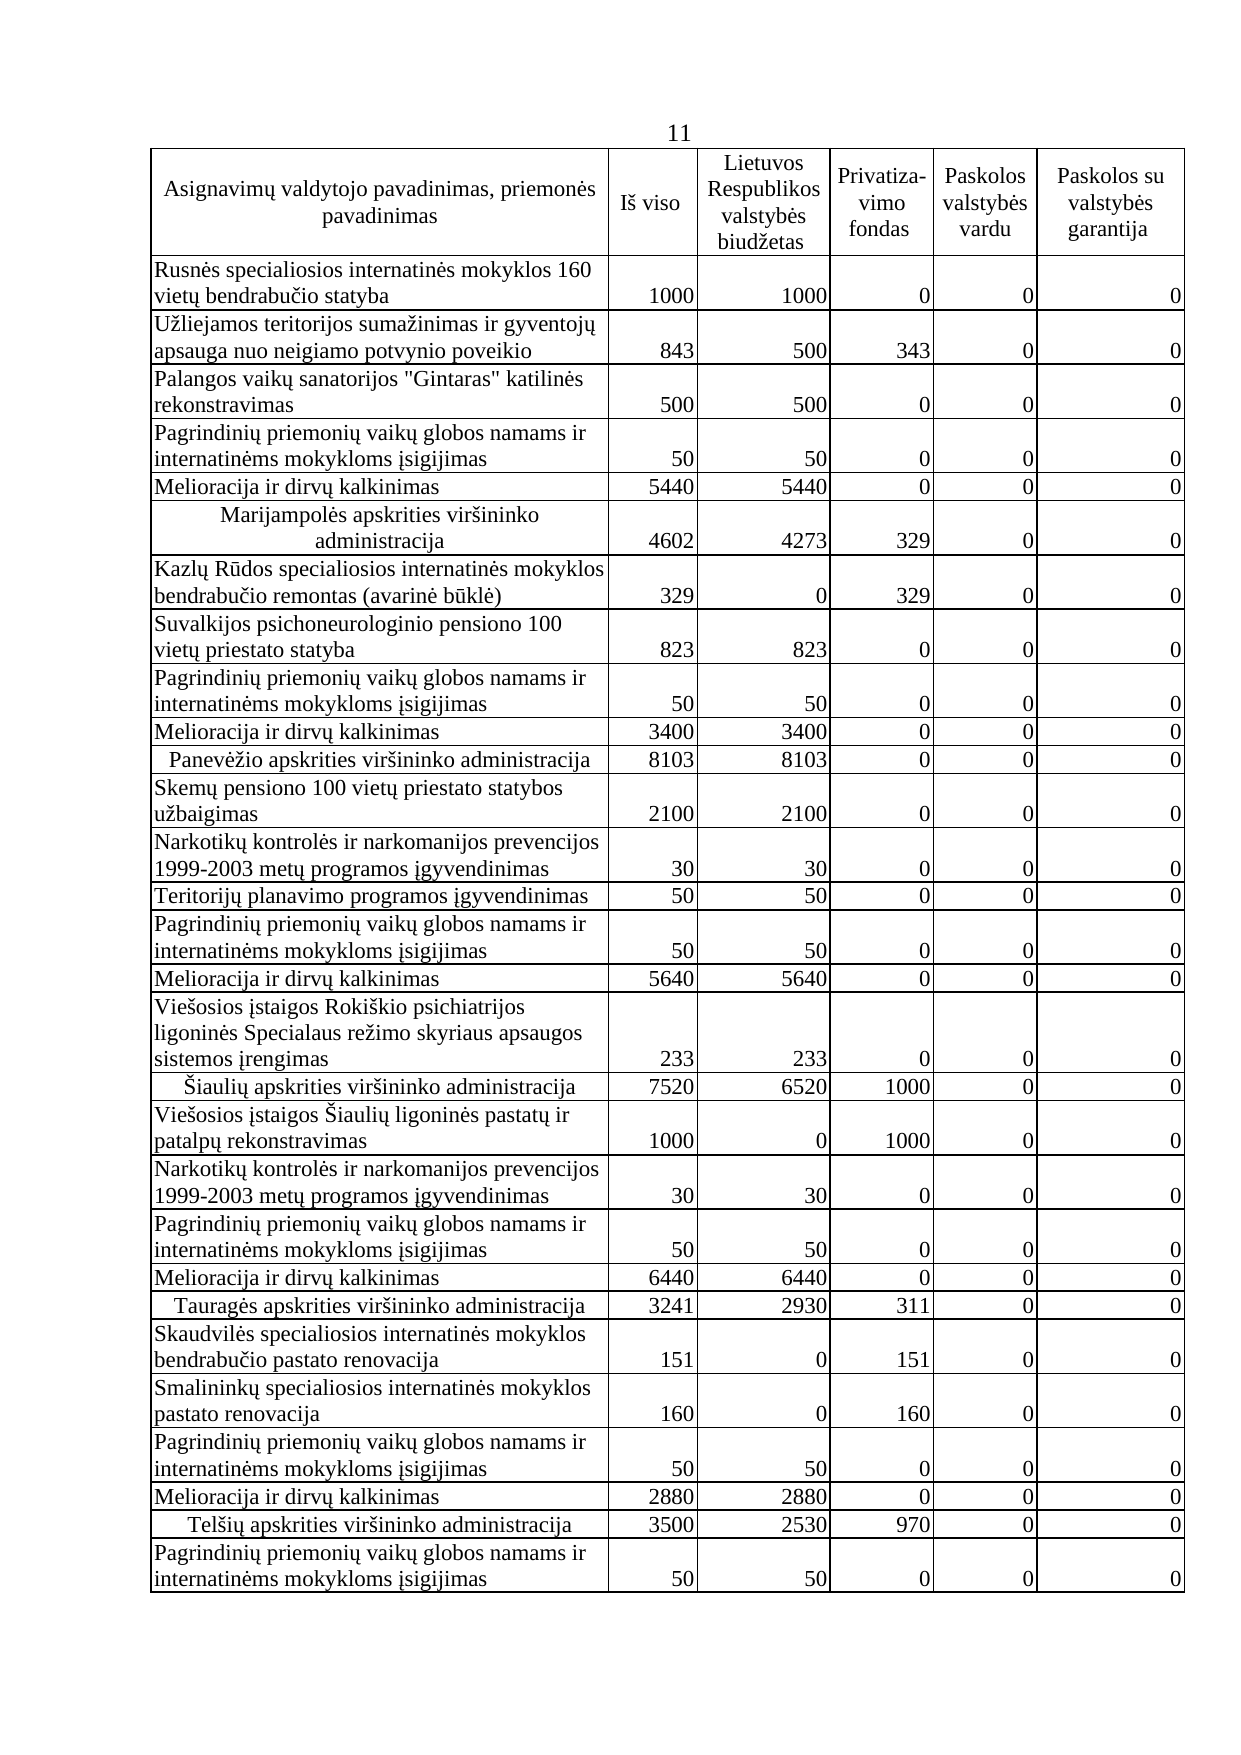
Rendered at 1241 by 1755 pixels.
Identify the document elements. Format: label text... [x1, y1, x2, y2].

table_header Paskolos valstybės vardu [934, 149, 1036, 254]
table_cell 50 [698, 1210, 829, 1262]
table_cell 0 [1038, 774, 1184, 827]
table_cell 823 [698, 610, 829, 662]
table_cell 0 [1038, 473, 1184, 499]
table_cell 0 [1038, 1101, 1184, 1154]
table_cell 0 [831, 256, 933, 309]
table_cell 343 [831, 311, 933, 363]
table_cell 0 [934, 419, 1036, 472]
table_cell 843 [609, 311, 697, 363]
table_cell 0 [831, 774, 933, 827]
table_cell Pagrindinių priemonių vaikų globos namams ir internatinėms mokykloms įsigijimas [152, 664, 608, 717]
table_cell Pagrindinių priemonių vaikų globos namams ir internatinėms mokykloms įsigijimas [152, 1539, 608, 1591]
table_cell 50 [698, 911, 829, 963]
table_cell 0 [934, 556, 1036, 608]
table_cell 0 [831, 1156, 933, 1208]
table_cell 50 [609, 419, 697, 472]
table_cell 0 [934, 1428, 1036, 1481]
table_cell 50 [609, 883, 697, 909]
table_cell 50 [609, 1210, 697, 1262]
table_cell 0 [934, 993, 1036, 1072]
table_cell 2100 [609, 774, 697, 827]
table_cell 0 [934, 746, 1036, 772]
table_cell Skaudvilės specialiosios internatinės mokyklos bendrabučio pastato renovacija [152, 1320, 608, 1373]
table_cell 970 [831, 1511, 933, 1537]
table_cell 0 [934, 1210, 1036, 1262]
table_cell 3241 [609, 1292, 697, 1318]
table_cell 0 [831, 1210, 933, 1262]
table_cell 6440 [609, 1264, 697, 1290]
table_cell 151 [831, 1320, 933, 1373]
table_cell Melioracija ir dirvų kalkinimas [152, 1483, 608, 1509]
table_cell 2100 [698, 774, 829, 827]
table_header Paskolos su valstybės garantija [1038, 149, 1184, 254]
table_cell 233 [698, 993, 829, 1072]
table_cell 50 [609, 911, 697, 963]
table_cell 0 [934, 610, 1036, 662]
table_header Lietuvos Respublikos valstybės biudžetas [698, 149, 829, 254]
table_cell 30 [609, 1156, 697, 1208]
table_cell 0 [1038, 419, 1184, 472]
table_cell 1000 [609, 256, 697, 309]
table_cell 0 [831, 473, 933, 499]
table_cell 4602 [609, 501, 697, 554]
table_cell 0 [1038, 311, 1184, 363]
table_cell 0 [934, 911, 1036, 963]
table_cell 30 [698, 828, 829, 881]
table_cell 0 [831, 828, 933, 881]
table_cell Melioracija ir dirvų kalkinimas [152, 965, 608, 991]
table_cell 0 [698, 1320, 829, 1373]
table_cell 1000 [831, 1101, 933, 1154]
table_cell 0 [934, 1539, 1036, 1591]
table_cell 0 [1038, 1292, 1184, 1318]
table_cell Pagrindinių priemonių vaikų globos namams ir internatinėms mokykloms įsigijimas [152, 911, 608, 963]
table_cell 50 [698, 1428, 829, 1481]
table_cell 500 [698, 311, 829, 363]
table_header Privatiza-vimo fondas [831, 149, 933, 254]
table_cell Melioracija ir dirvų kalkinimas [152, 1264, 608, 1290]
table_cell 7520 [609, 1073, 697, 1100]
table_cell 0 [1038, 1264, 1184, 1290]
table_cell 0 [934, 1292, 1036, 1318]
table_cell 0 [831, 610, 933, 662]
table_cell 2530 [698, 1511, 829, 1537]
table_cell 50 [609, 664, 697, 717]
table_cell 0 [934, 1073, 1036, 1100]
table_cell 500 [698, 365, 829, 417]
table_cell 0 [1038, 1374, 1184, 1427]
table_cell 0 [1038, 556, 1184, 608]
table_cell Rusnės specialiosios internatinės mokyklos 160 vietų bendrabučio statyba [152, 256, 608, 309]
table_cell 3400 [609, 718, 697, 744]
table_cell 0 [831, 1428, 933, 1481]
table_cell 0 [934, 828, 1036, 881]
table_cell 6520 [698, 1073, 829, 1100]
table_cell 3400 [698, 718, 829, 744]
table_cell 0 [831, 365, 933, 417]
table_cell 3500 [609, 1511, 697, 1537]
table_cell 329 [831, 556, 933, 608]
table_cell 50 [698, 664, 829, 717]
table_cell 0 [934, 311, 1036, 363]
table_cell 0 [1038, 746, 1184, 772]
table_cell 1000 [698, 256, 829, 309]
table_cell 30 [609, 828, 697, 881]
table_cell 2930 [698, 1292, 829, 1318]
table_cell Kazlų Rūdos specialiosios internatinės mokyklos bendrabučio remontas (avarinė būklė) [152, 556, 608, 608]
table_cell 5640 [609, 965, 697, 991]
table_cell 0 [831, 1483, 933, 1509]
table_cell 4273 [698, 501, 829, 554]
table_cell 30 [698, 1156, 829, 1208]
table_cell 0 [831, 746, 933, 772]
table_cell 8103 [609, 746, 697, 772]
table_cell 0 [831, 993, 933, 1072]
table_cell 0 [831, 419, 933, 472]
table_cell 0 [1038, 828, 1184, 881]
table_cell 0 [1038, 1483, 1184, 1509]
table_cell 0 [1038, 911, 1184, 963]
table_cell Tauragės apskrities viršininko administracija [152, 1292, 608, 1318]
table_cell 0 [698, 1374, 829, 1427]
table_cell Viešosios įstaigos Šiaulių ligoninės pastatų ir patalpų rekonstravimas [152, 1101, 608, 1154]
table_cell 0 [1038, 1073, 1184, 1100]
table_cell 5440 [698, 473, 829, 499]
table_cell Suvalkijos psichoneurologinio pensiono 100 vietų priestato statyba [152, 610, 608, 662]
table_cell Pagrindinių priemonių vaikų globos namams ir internatinėms mokykloms įsigijimas [152, 1210, 608, 1262]
table_cell 0 [934, 965, 1036, 991]
table_cell 8103 [698, 746, 829, 772]
table_cell 50 [609, 1428, 697, 1481]
table_cell 0 [1038, 1156, 1184, 1208]
table_cell Narkotikų kontrolės ir narkomanijos prevencijos 1999-2003 metų programos įgyvendinimas [152, 828, 608, 881]
table_cell 823 [609, 610, 697, 662]
table_cell Pagrindinių priemonių vaikų globos namams ir internatinėms mokykloms įsigijimas [152, 419, 608, 472]
table_cell 0 [831, 664, 933, 717]
table_cell 0 [1038, 1539, 1184, 1591]
table_cell 50 [698, 1539, 829, 1591]
table_cell 0 [934, 256, 1036, 309]
table_cell 50 [698, 883, 829, 909]
table_cell 50 [609, 1539, 697, 1591]
table_cell 0 [934, 501, 1036, 554]
table_header Asignavimų valdytojo pavadinimas, priemonės pavadinimas [152, 149, 608, 254]
table_cell Pagrindinių priemonių vaikų globos namams ir internatinėms mokykloms įsigijimas [152, 1428, 608, 1481]
table_cell 0 [1038, 610, 1184, 662]
table_cell 0 [1038, 965, 1184, 991]
table_header Iš viso [609, 149, 697, 254]
table_cell 0 [934, 473, 1036, 499]
table_cell 329 [831, 501, 933, 554]
table_cell Smalininkų specialiosios internatinės mokyklos pastato renovacija [152, 1374, 608, 1427]
table_cell 329 [609, 556, 697, 608]
table_cell Skemų pensiono 100 vietų priestato statybos užbaigimas [152, 774, 608, 827]
table_cell 1000 [609, 1101, 697, 1154]
table_cell 0 [934, 1483, 1036, 1509]
table_cell 0 [934, 1101, 1036, 1154]
table_cell Melioracija ir dirvų kalkinimas [152, 473, 608, 499]
table_cell Palangos vaikų sanatorijos "Gintaras" katilinės rekonstravimas [152, 365, 608, 417]
table_cell 0 [934, 1320, 1036, 1373]
table_cell 160 [831, 1374, 933, 1427]
table_cell 0 [1038, 883, 1184, 909]
table_cell 151 [609, 1320, 697, 1373]
table_cell Narkotikų kontrolės ir narkomanijos prevencijos 1999-2003 metų programos įgyvendinimas [152, 1156, 608, 1208]
table_cell 0 [831, 965, 933, 991]
table_cell 0 [934, 1511, 1036, 1537]
table_cell 233 [609, 993, 697, 1072]
table_cell 50 [698, 419, 829, 472]
table_cell 2880 [698, 1483, 829, 1509]
table_cell 0 [1038, 1428, 1184, 1481]
table_cell 311 [831, 1292, 933, 1318]
table_cell Viešosios įstaigos Rokiškio psichiatrijos ligoninės Specialaus režimo skyriaus apsaugos sistemos įrengimas [152, 993, 608, 1072]
table_cell 0 [1038, 993, 1184, 1072]
table_cell 0 [934, 1374, 1036, 1427]
table_cell 160 [609, 1374, 697, 1427]
table_cell 5640 [698, 965, 829, 991]
table_cell 0 [934, 883, 1036, 909]
table_cell 0 [831, 911, 933, 963]
table_cell 0 [1038, 256, 1184, 309]
table_cell 0 [698, 556, 829, 608]
table_cell Marijampolės apskrities viršininko administracija [152, 501, 608, 554]
table_cell 5440 [609, 473, 697, 499]
table_cell 0 [698, 1101, 829, 1154]
table_cell 0 [934, 718, 1036, 744]
table_cell 0 [1038, 365, 1184, 417]
table_cell 0 [1038, 1320, 1184, 1373]
table_cell 0 [831, 883, 933, 909]
table_cell 0 [831, 1264, 933, 1290]
table_cell 0 [934, 1264, 1036, 1290]
table_cell Panevėžio apskrities viršininko administracija [152, 746, 608, 772]
table_cell 0 [934, 774, 1036, 827]
table_cell 0 [934, 1156, 1036, 1208]
table_cell Telšių apskrities viršininko administracija [152, 1511, 608, 1537]
table_cell Užliejamos teritorijos sumažinimas ir gyventojų apsauga nuo neigiamo potvynio poveikio [152, 311, 608, 363]
table_cell 0 [1038, 501, 1184, 554]
table_cell 0 [934, 365, 1036, 417]
table_cell 500 [609, 365, 697, 417]
table_cell 0 [831, 1539, 933, 1591]
table_cell Teritorijų planavimo programos įgyvendinimas [152, 883, 608, 909]
table_cell 0 [831, 718, 933, 744]
table_cell 2880 [609, 1483, 697, 1509]
table_cell Melioracija ir dirvų kalkinimas [152, 718, 608, 744]
table_cell 0 [1038, 1511, 1184, 1537]
table_cell 0 [934, 664, 1036, 717]
table_cell 0 [1038, 664, 1184, 717]
table_cell 1000 [831, 1073, 933, 1100]
table_cell 6440 [698, 1264, 829, 1290]
table_cell 0 [1038, 718, 1184, 744]
table_cell Šiaulių apskrities viršininko administracija [152, 1073, 608, 1100]
table_cell 0 [1038, 1210, 1184, 1262]
